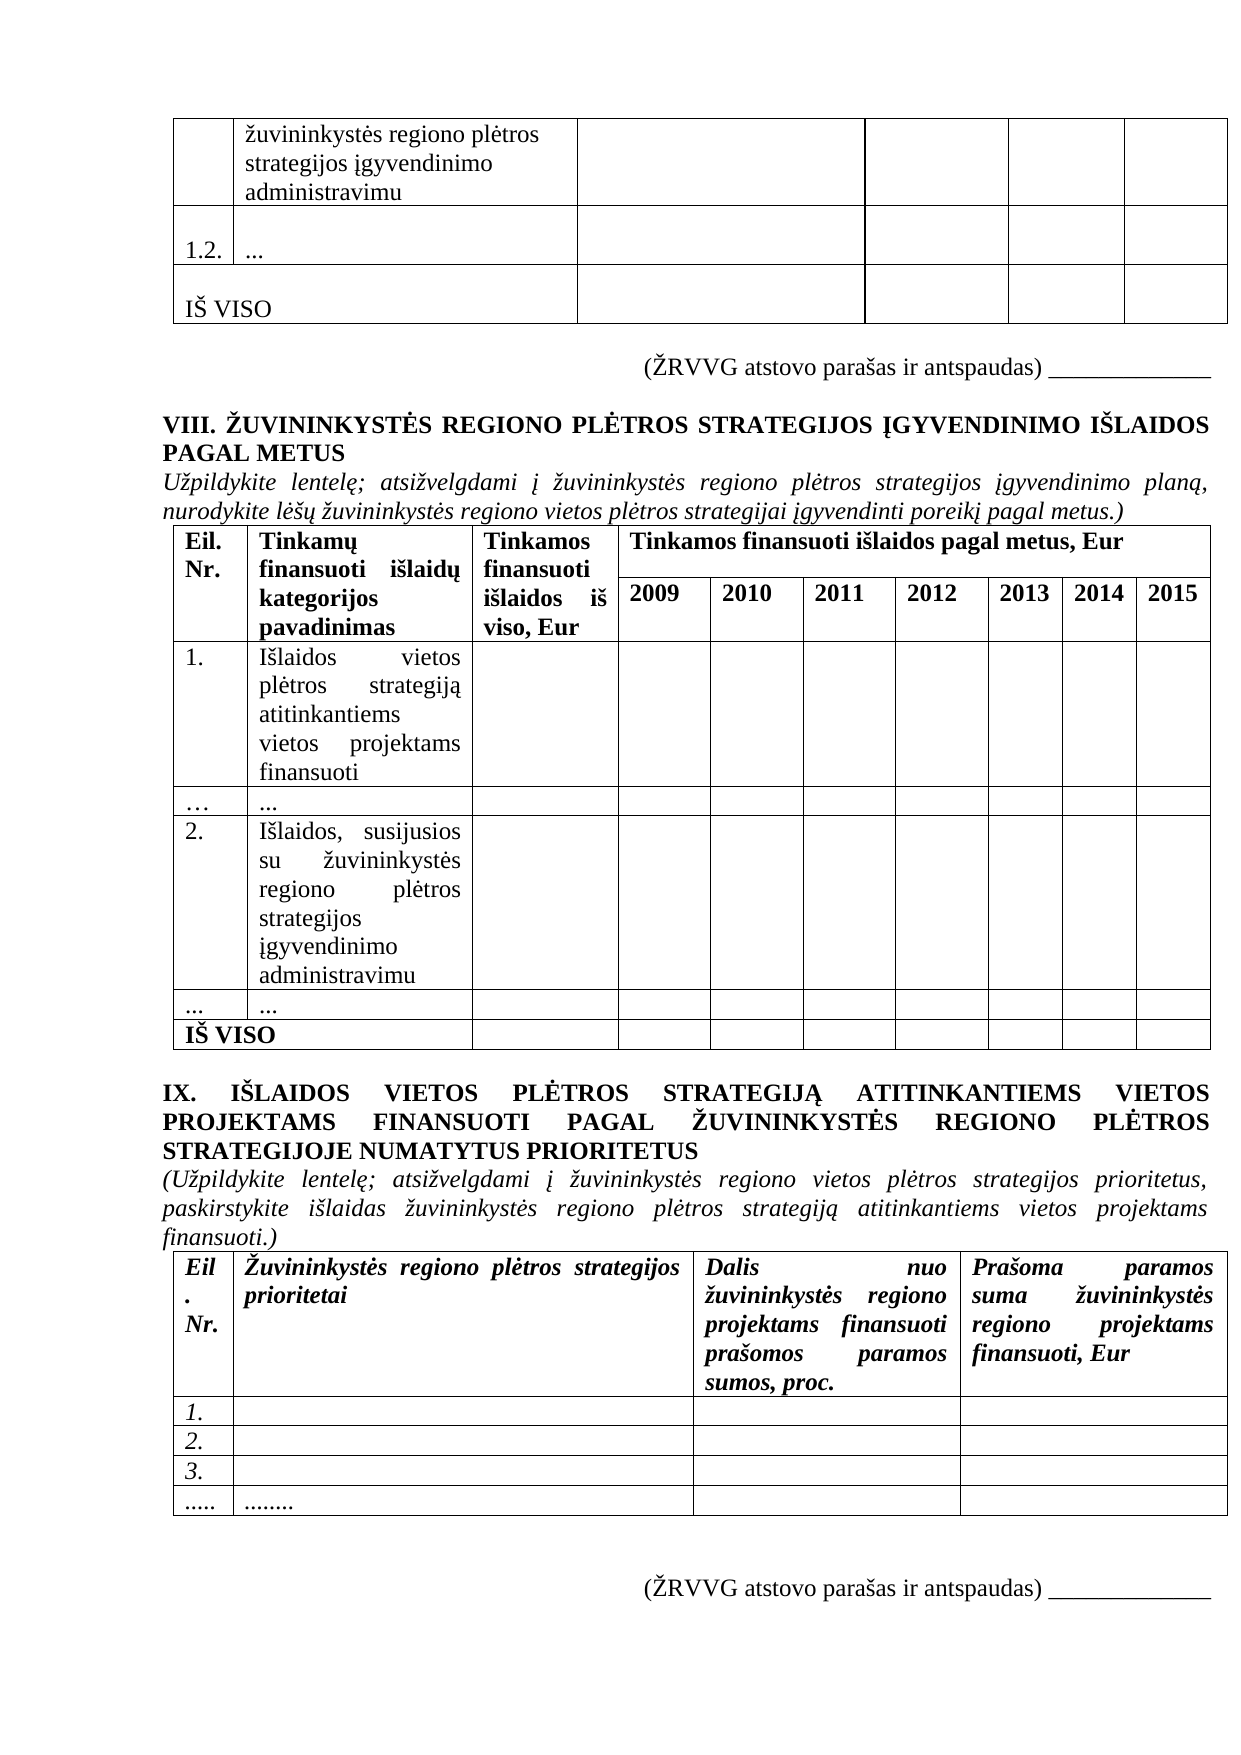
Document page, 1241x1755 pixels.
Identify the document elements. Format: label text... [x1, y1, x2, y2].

table_cell [1125, 206, 1227, 264]
table_cell [1063, 1020, 1136, 1048]
table_cell [711, 1020, 803, 1048]
table_header Eil. Nr. [174, 1252, 233, 1396]
table_cell ........ [234, 1486, 693, 1515]
table_cell IŠ VISO [174, 265, 577, 322]
table_cell 2009 [619, 578, 710, 641]
text (ŽRVVG atstovo parašas ir antspaudas) _____________ [162, 352, 1211, 381]
table_cell [1137, 642, 1210, 786]
table_cell 2. [174, 816, 247, 989]
table_header Eil. Nr. [174, 526, 247, 641]
table_header Tinkamų finansuoti išlaidų kategorijos pavadinimas [248, 526, 472, 641]
table_cell [896, 990, 988, 1019]
table_cell [1063, 990, 1136, 1019]
table_cell Išlaidos vietos plėtros strategiją atitinkantiems vietos projektams finansuoti [248, 642, 472, 786]
table_cell [896, 816, 988, 989]
table_cell ... [248, 990, 472, 1019]
text Užpildykite lentelę; atsižvelgdami į žuvininkystės regiono plėtros strategijos įgyvendinimo planą, nurodykite lėšų žuvininkystės regiono vietos plėtros strategijai įgyvendinti poreikį pagal metus.) [162, 467, 1211, 525]
text (ŽRVVG atstovo parašas ir antspaudas) _____________ [162, 1573, 1211, 1602]
table_cell [866, 206, 1008, 264]
table_cell [694, 1426, 960, 1455]
table_cell [1137, 787, 1210, 815]
table_cell [896, 1020, 988, 1048]
table_cell [174, 119, 233, 205]
table_cell [578, 265, 864, 322]
table_cell [961, 1456, 1227, 1485]
table_cell [866, 265, 1008, 322]
table_header Žuvininkystės regiono plėtros strategijos prioritetai [234, 1252, 693, 1396]
table_cell [804, 642, 895, 786]
table_cell [989, 787, 1062, 815]
table_cell [1137, 1020, 1210, 1048]
table_cell [989, 990, 1062, 1019]
table_cell [1009, 119, 1124, 205]
table_cell 3. [174, 1456, 233, 1485]
table_cell [1009, 206, 1124, 264]
table_cell [234, 1426, 693, 1455]
table_cell [961, 1426, 1227, 1455]
table_cell 1.2. [174, 206, 233, 264]
table_cell ... [248, 787, 472, 815]
table_cell Išlaidos, susijusios su žuvininkystės regiono plėtros strategijos įgyvendinimo administravimu [248, 816, 472, 989]
table_cell [1063, 787, 1136, 815]
table_cell [961, 1397, 1227, 1425]
table_cell [1137, 990, 1210, 1019]
table_cell [1125, 119, 1227, 205]
table_cell [804, 787, 895, 815]
table_header Prašoma paramos suma žuvininkystės regiono projektams finansuoti, Eur [961, 1252, 1227, 1396]
table_cell ..... [174, 1486, 233, 1515]
table_cell [711, 787, 803, 815]
text (Užpildykite lentelę; atsižvelgdami į žuvininkystės regiono vietos plėtros strategijos prioritetus, paskirstykite išlaidas žuvininkystės regiono plėtros strategiją atitinkantiems vietos projektams finansuoti.) [162, 1164, 1211, 1251]
table_cell 2011 [804, 578, 895, 641]
table_cell [711, 990, 803, 1019]
table_cell [804, 990, 895, 1019]
table_cell žuvininkystės regiono plėtros strategijos įgyvendinimo administravimu [234, 119, 577, 205]
table_cell [896, 787, 988, 815]
table_cell 2010 [711, 578, 803, 641]
table_header Tinkamos finansuoti išlaidos iš viso, Eur [473, 526, 618, 641]
table_cell [804, 1020, 895, 1048]
table_cell IŠ VISO [174, 1020, 472, 1048]
table_cell [619, 816, 710, 989]
table_cell 2013 [989, 578, 1062, 641]
table_cell [473, 816, 618, 989]
table_cell [694, 1486, 960, 1515]
table_cell 2015 [1137, 578, 1210, 641]
table_cell [896, 642, 988, 786]
table_cell [711, 642, 803, 786]
table_header Tinkamos finansuoti išlaidos pagal metus, Eur [619, 526, 1210, 577]
table_cell [694, 1456, 960, 1485]
table_cell [866, 119, 1008, 205]
table_cell [473, 642, 618, 786]
table_cell [234, 1456, 693, 1485]
table_cell [804, 816, 895, 989]
table_cell 2012 [896, 578, 988, 641]
table_cell [1009, 265, 1124, 322]
table_cell 1. [174, 642, 247, 786]
table_cell [619, 787, 710, 815]
table_cell [619, 990, 710, 1019]
table_cell [619, 642, 710, 786]
table_cell [578, 206, 864, 264]
table_cell ... [174, 990, 247, 1019]
table_cell [989, 1020, 1062, 1048]
table_cell [961, 1486, 1227, 1515]
table_cell [473, 990, 618, 1019]
table_cell [578, 119, 864, 205]
table_cell [1125, 265, 1227, 322]
table_cell [989, 816, 1062, 989]
table_cell [711, 816, 803, 989]
table_cell 2014 [1063, 578, 1136, 641]
table_cell [1063, 816, 1136, 989]
table_cell [1063, 642, 1136, 786]
table_cell [989, 642, 1062, 786]
table_cell [1137, 816, 1210, 989]
text VIII. ŽUVININKYSTĖS REGIONO PLĖTROS STRATEGIJOS ĮGYVENDINIMO IŠLAIDOS PAGAL METUS [162, 410, 1211, 467]
table_cell [234, 1397, 693, 1425]
table_cell [694, 1397, 960, 1425]
table_cell 1. [174, 1397, 233, 1425]
table_header Dalis nuo žuvininkystės regiono projektams finansuoti prašomos paramos sumos, proc. [694, 1252, 960, 1396]
text IX. IŠLAIDOS VIETOS PLĖTROS STRATEGIJĄ ATITINKANTIEMS VIETOS PROJEKTAMS FINANSUOTI PAGAL ŽUVININKYSTĖS REGIONO PLĖTROS STRATEGIJOJE NUMATYTUS PRIORITETUS [162, 1078, 1211, 1164]
table_cell [473, 1020, 618, 1048]
table_cell … [174, 787, 247, 815]
table_cell ... [234, 206, 577, 264]
table_cell [473, 787, 618, 815]
table_cell 2. [174, 1426, 233, 1455]
table_cell [619, 1020, 710, 1048]
